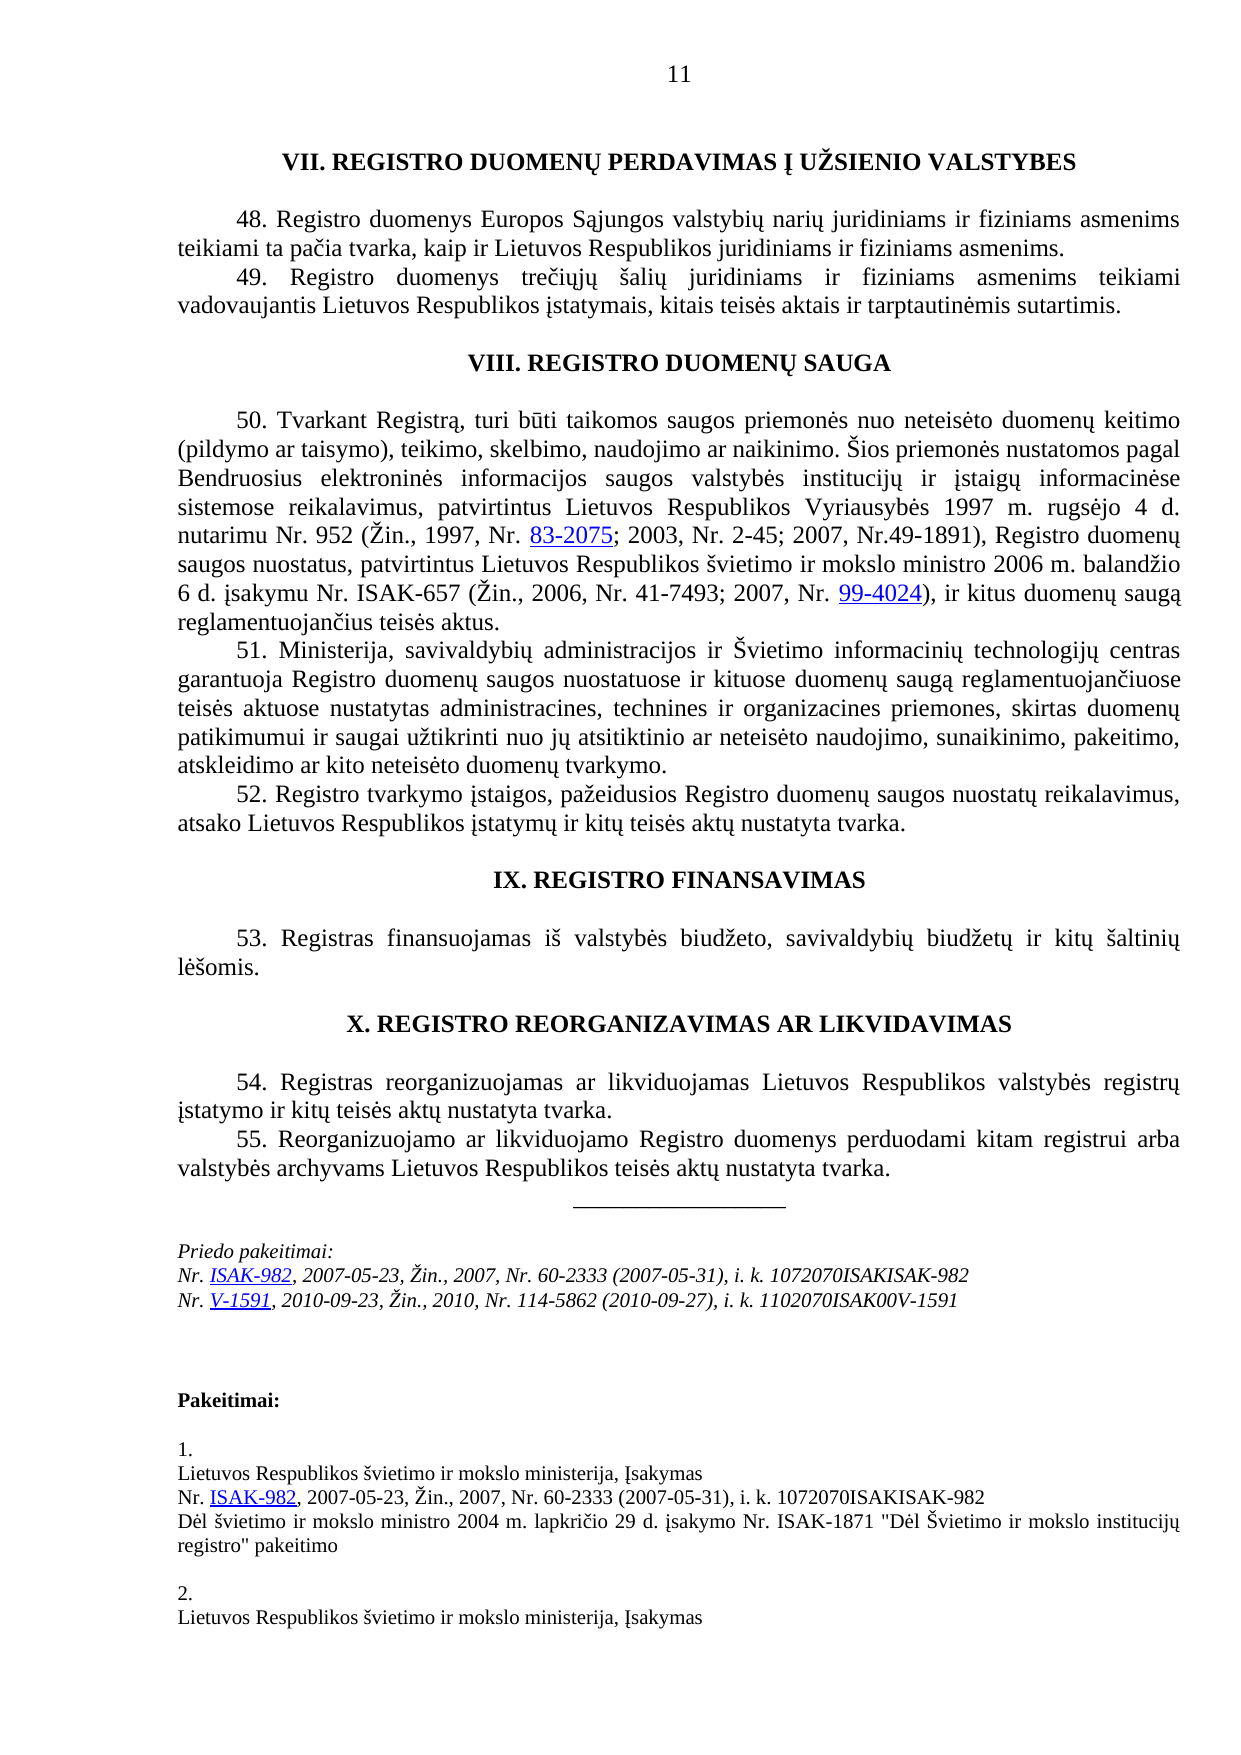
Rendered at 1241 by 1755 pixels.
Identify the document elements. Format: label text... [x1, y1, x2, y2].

text IX. REGISTRO FINANSAVIMAS [177, 866, 1181, 894]
text X. REGISTRO REORGANIZAVIMAS AR LIKVIDAVIMAS [177, 1009, 1181, 1038]
text 49. Registro duomenys trečiųjų šalių juridiniams ir fiziniams asmenims teikiami vadovaujantis Lietuvos Respublikos įstatymais, kitais teisės aktais ir tarptautinėmis sutartimis. [177, 262, 1181, 319]
text 2. [177, 1581, 1181, 1605]
text Nr. V-1591, 2010-09-23, Žin., 2010, Nr. 114-5862 (2010-09-27), i. k. 1102070ISAK00V-1591 [177, 1287, 1181, 1312]
text 50. Tvarkant Registrą, turi būti taikomos saugos priemonės nuo neteisėto duomenų keitimo (pildymo ar taisymo), teikimo, skelbimo, naudojimo ar naikinimo. Šios priemonės nustatomos pagal Bendruosius elektroninės informacijos saugos valstybės institucijų ir įstaigų informacinėse sistemose reikalavimus, patvirtintus Lietuvos Respublikos Vyriausybės 1997 m. rugsėjo 4 d. nutarimu Nr. 952 (Žin., 1997, Nr. 83-2075; 2003, Nr. 2-45; 2007, Nr.49-1891), Registro duomenų saugos nuostatus, patvirtintus Lietuvos Respublikos švietimo ir mokslo ministro 2006 m. balandžio 6 d. įsakymu Nr. ISAK-657 (Žin., 2006, Nr. 41-7493; 2007, Nr. 99-4024), ir kitus duomenų saugą reglamentuojančius teisės aktus. [177, 406, 1181, 636]
text Dėl švietimo ir mokslo ministro 2004 m. lapkričio 29 d. įsakymo Nr. ISAK-1871 "Dėl Švietimo ir mokslo institucijų registro" pakeitimo [177, 1509, 1181, 1557]
text 52. Registro tvarkymo įstaigos, pažeidusios Registro duomenų saugos nuostatų reikalavimus, atsako Lietuvos Respublikos įstatymų ir kitų teisės aktų nustatyta tvarka. [177, 779, 1181, 837]
text Pakeitimai: [177, 1388, 1181, 1412]
text Lietuvos Respublikos švietimo ir mokslo ministerija, Įsakymas [177, 1461, 1181, 1485]
text 53. Registras finansuojamas iš valstybės biudžeto, savivaldybių biudžetų ir kitų šaltinių lėšomis. [177, 923, 1181, 981]
text VIII. REGISTRO DUOMENŲ SAUGA [177, 348, 1181, 377]
text Lietuvos Respublikos švietimo ir mokslo ministerija, Įsakymas [177, 1605, 1181, 1629]
text 48. Registro duomenys Europos Sąjungos valstybių narių juridiniams ir fiziniams asmenims teikiami ta pačia tvarka, kaip ir Lietuvos Respublikos juridiniams ir fiziniams asmenims. [177, 204, 1181, 262]
text Nr. ISAK-982, 2007-05-23, Žin., 2007, Nr. 60-2333 (2007-05-31), i. k. 1072070ISAKISAK-982 [177, 1263, 1181, 1287]
text 55. Reorganizuojamo ar likviduojamo Registro duomenys perduodami kitam registrui arba valstybės archyvams Lietuvos Respublikos teisės aktų nustatyta tvarka. [177, 1124, 1181, 1182]
text Nr. ISAK-982, 2007-05-23, Žin., 2007, Nr. 60-2333 (2007-05-31), i. k. 1072070ISAKISAK-982 [177, 1485, 1181, 1509]
text VII. REGISTRO DUOMENŲ PERDAVIMAS Į UŽSIENIO VALSTYBES [177, 147, 1181, 176]
text 51. Ministerija, savivaldybių administracijos ir Švietimo informacinių technologijų centras garantuoja Registro duomenų saugos nuostatuose ir kituose duomenų saugą reglamentuojančiuose teisės aktuose nustatytas administracines, technines ir organizacines priemones, skirtas duomenų patikimumui ir saugai užtikrinti nuo jų atsitiktinio ar neteisėto naudojimo, sunaikinimo, pakeitimo, atskleidimo ar kito neteisėto duomenų tvarkymo. [177, 636, 1181, 779]
text 1. [177, 1437, 1181, 1461]
text 54. Registras reorganizuojamas ar likviduojamas Lietuvos Respublikos valstybės registrų įstatymo ir kitų teisės aktų nustatyta tvarka. [177, 1067, 1181, 1124]
text _________________ [177, 1182, 1181, 1211]
text Priedo pakeitimai: [177, 1239, 1181, 1263]
